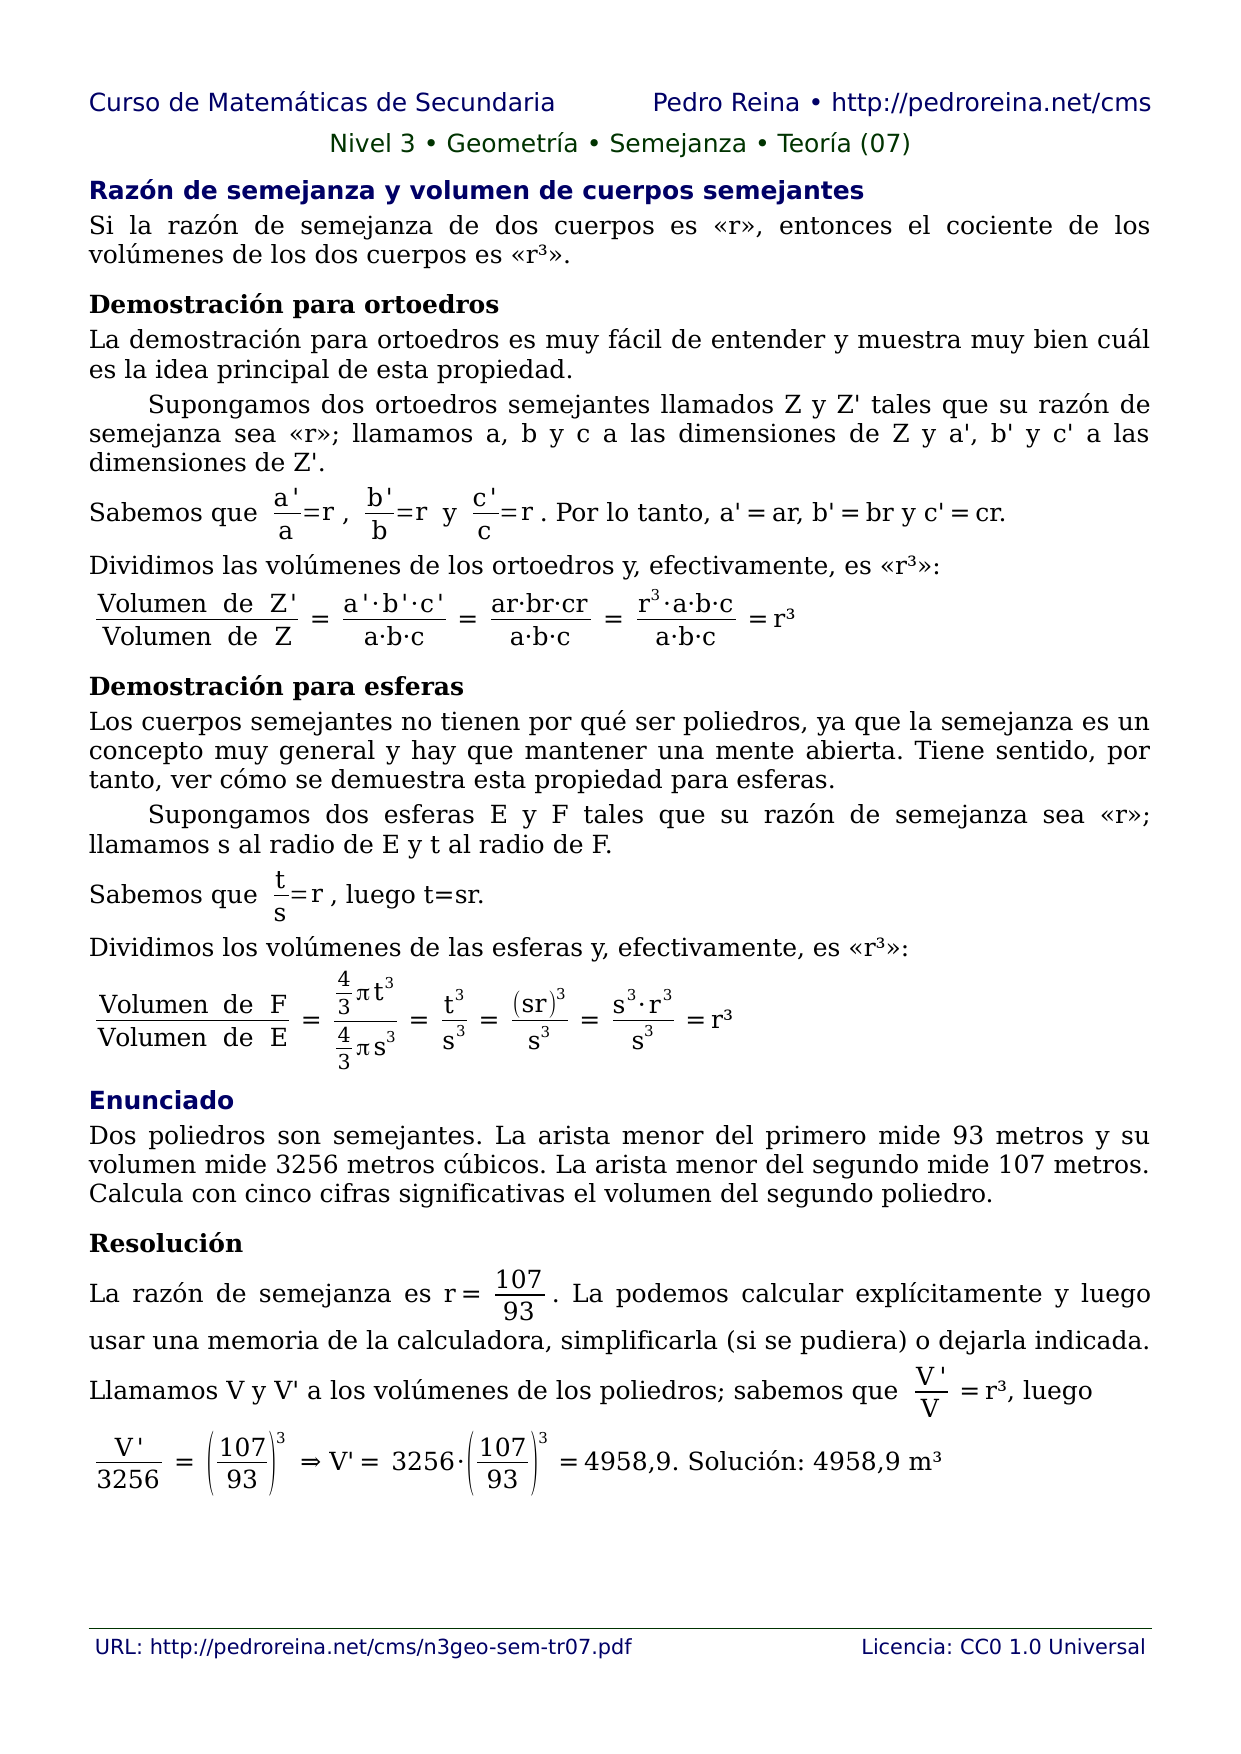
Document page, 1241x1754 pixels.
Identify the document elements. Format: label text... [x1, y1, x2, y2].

text Sabemos que , y . Por lo tanto, a' = ar, b' = br y c' = cr. [88, 483, 1152, 545]
text Si la razón de semejanza de dos cuerpos es «r», entonces el cociente de los volúmenes de los dos cuerpos es «r³». [88, 211, 1152, 270]
text Enunciado [88, 1086, 1152, 1115]
text La razón de semejanza es r = . La podemos calcular explícitamente y luego usar una memoria de la calculadora, simplificarla (si se pudiera) o dejarla indicada. [88, 1264, 1152, 1356]
text = ⇒ V' = = 4958,9. Solución: 4958,9 m³ [88, 1429, 1152, 1498]
text Nivel 3 • Geometría • Semejanza • Teoría (07) [88, 129, 1152, 159]
text Demostración para ortoedros [88, 290, 1152, 320]
text Los cuerpos semejantes no tienen por qué ser poliedros, ya que la semejanza es un concepto muy general y hay que mantener una mente abierta. Tiene sentido, por tanto, ver cómo se demuestra esta propiedad para esferas. [88, 707, 1152, 795]
text Demostración para esferas [88, 672, 1152, 701]
text Dos poliedros son semejantes. La arista menor del primero mide 93 metros y su volumen mide 3256 metros cúbicos. La arista menor del segundo mide 107 metros. Calcula con cinco cifras significativas el volumen del segundo poliedro. [88, 1121, 1152, 1209]
text Curso de Matemáticas de Secundaria Pedro Reina • http://pedroreina.net/cms [88, 88, 1152, 118]
text Sabemos que , luego t=sr. [88, 865, 1152, 927]
text Resolución [88, 1229, 1152, 1259]
text Dividimos los volúmenes de las esferas y, efectivamente, es «r³»: [88, 933, 1152, 962]
text = = = = = r³ [88, 968, 1152, 1074]
text La demostración para ortoedros es muy fácil de entender y muestra muy bien cuál es la idea principal de esta propiedad. [88, 326, 1152, 384]
text Dividimos las volúmenes de los ortoedros y, efectivamente, es «r³»: [88, 551, 1152, 580]
text = = = = r³ [88, 586, 1152, 651]
text Llamamos V y V' a los volúmenes de los poliedros; sabemos que = r³, luego [88, 1362, 1152, 1423]
text Supongamos dos ortoedros semejantes llamados Z y Z' tales que su razón de semejanza sea «r»; llamamos a, b y c a las dimensiones de Z y a', b' y c' a las dimensiones de Z'. [88, 390, 1152, 477]
text Supongamos dos esferas E y F tales que su razón de semejanza sea «r»; llamamos s al radio de E y t al radio de F. [88, 801, 1152, 859]
text Razón de semejanza y volumen de cuerpos semejantes [88, 176, 1152, 206]
